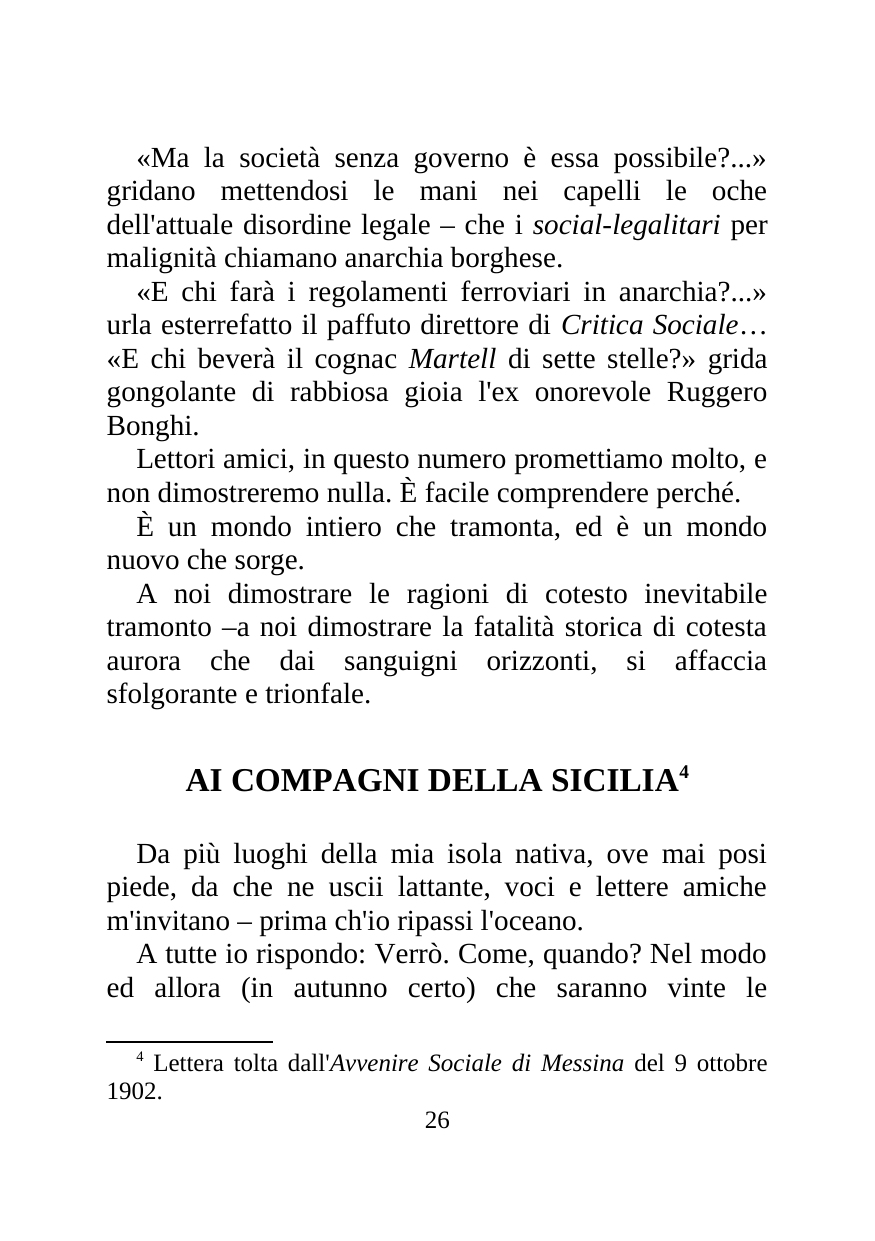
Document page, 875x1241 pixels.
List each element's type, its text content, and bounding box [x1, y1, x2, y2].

text Lettori amici, in questo numero promettiamo molto, e non dimostreremo nulla. È facile comprendere perché. [106, 442, 768, 509]
text A noi dimostrare le ragioni di cotesto inevitabile tramonto –a noi dimostrare la fatalità storica di cotesta aurora che dai sanguigni orizzonti, si affaccia sfolgorante e trionfale. [106, 576, 768, 710]
text È un mondo intiero che tramonta, ed è un mondo nuovo che sorge. [106, 509, 768, 576]
text «Ma la società senza governo è essa possibile?...» gridano mettendosi le mani nei capelli le oche dell'attuale disordine legale – che i social-legalitari per malignità chiamano anarchia borghese. [106, 140, 768, 274]
text Da più luoghi della mia isola nativa, ove mai posi piede, da che ne uscii lattante, voci e lettere amiche m'invitano – prima ch'io ripassi l'oceano. [106, 836, 768, 936]
subtitle AI COMPAGNI DELLA SICILIA [106, 760, 768, 798]
text Lettera tolta dall'Avvenire Sociale di Messina del 9 ottobre 1902. [106, 1048, 768, 1105]
text «E chi farà i regolamenti ferroviari in anarchia?...» urla esterrefatto il paffuto direttore di Critica Sociale… «E chi beverà il cognac Martell di sette stelle?» grida gongolante di rabbiosa gioia l'ex onorevole Ruggero Bonghi. [106, 274, 768, 442]
text A tutte io rispondo: Verrò. Come, quando? Nel modo ed allora (in autunno certo) che saranno vinte le [106, 936, 768, 1003]
